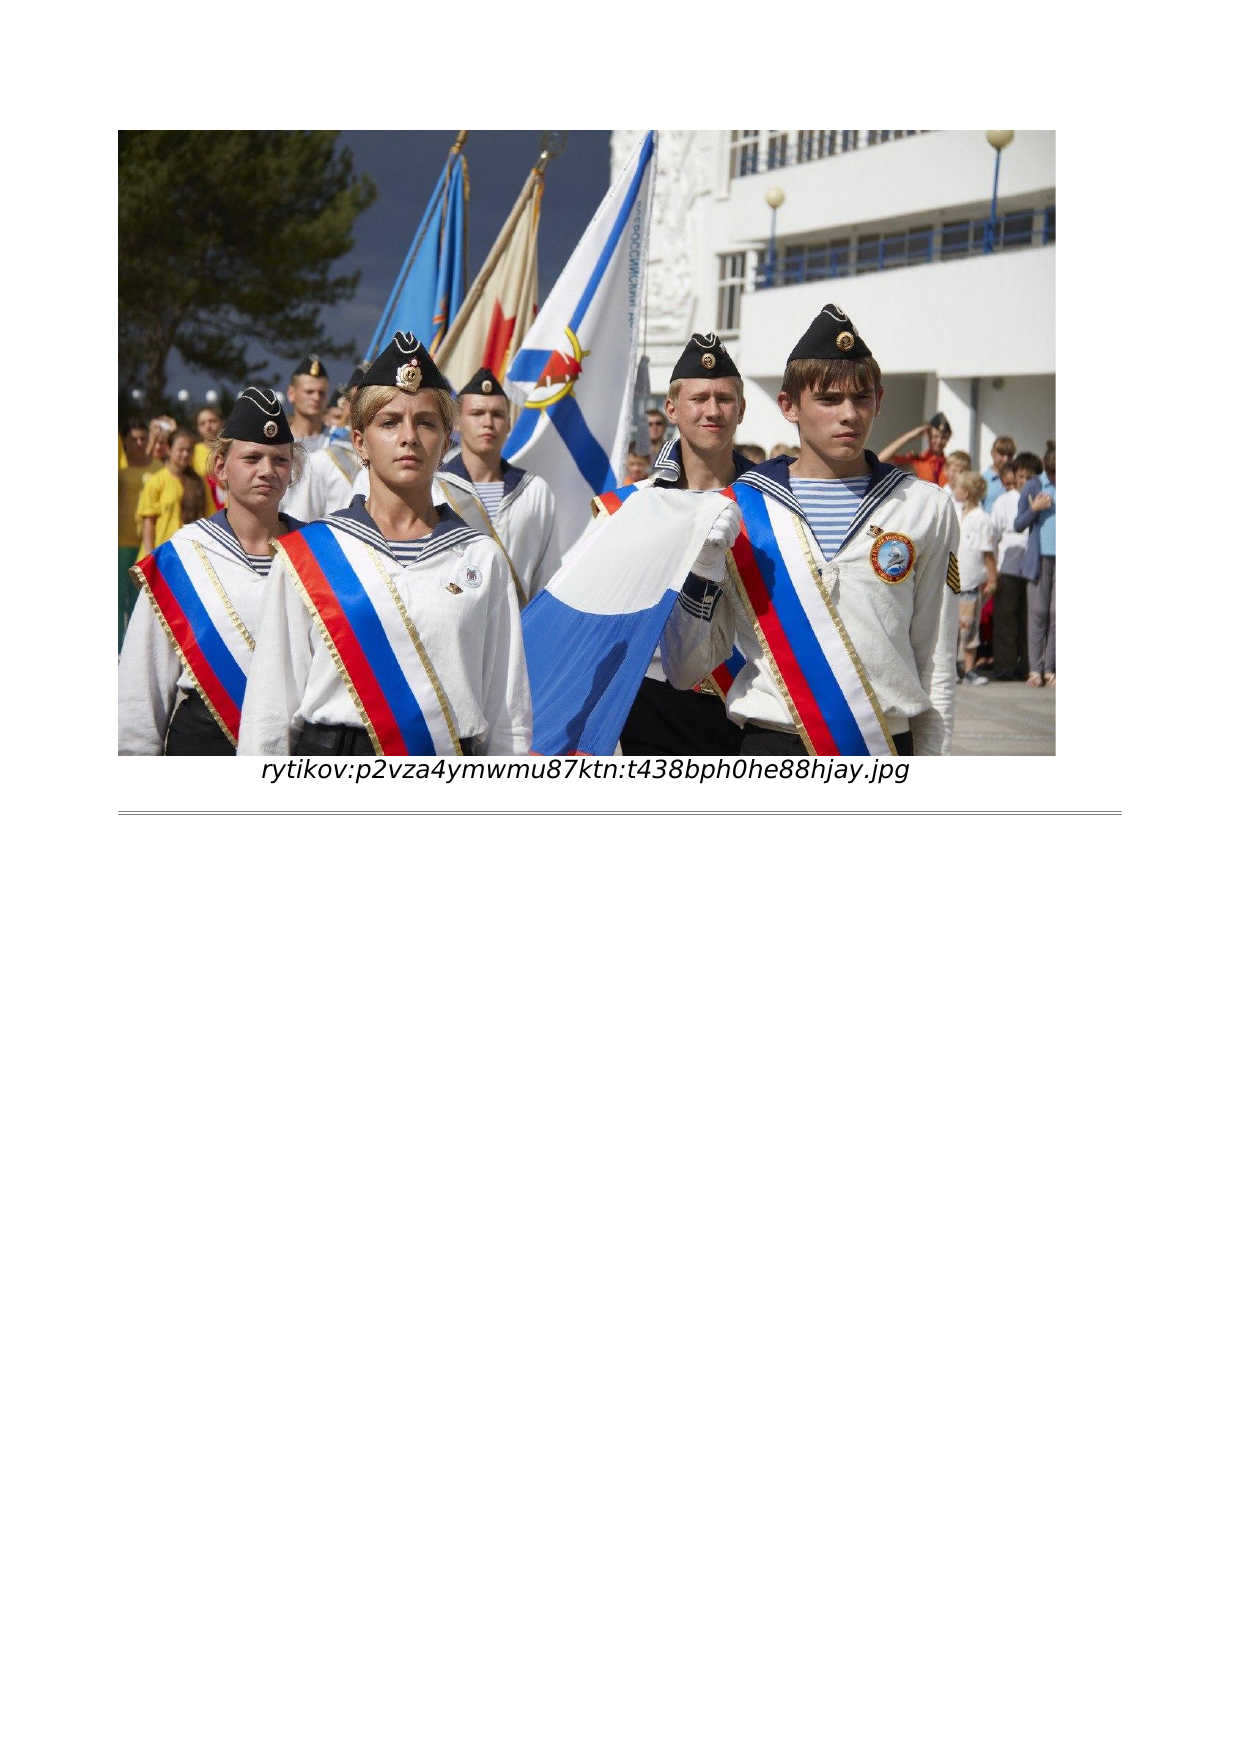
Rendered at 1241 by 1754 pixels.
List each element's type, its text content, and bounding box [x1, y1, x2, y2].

picture [118, 130, 1056, 756]
text rytikov:p2vza4ymwmu87ktn:t438bph0he88hjay.jpg [118, 756, 1056, 784]
